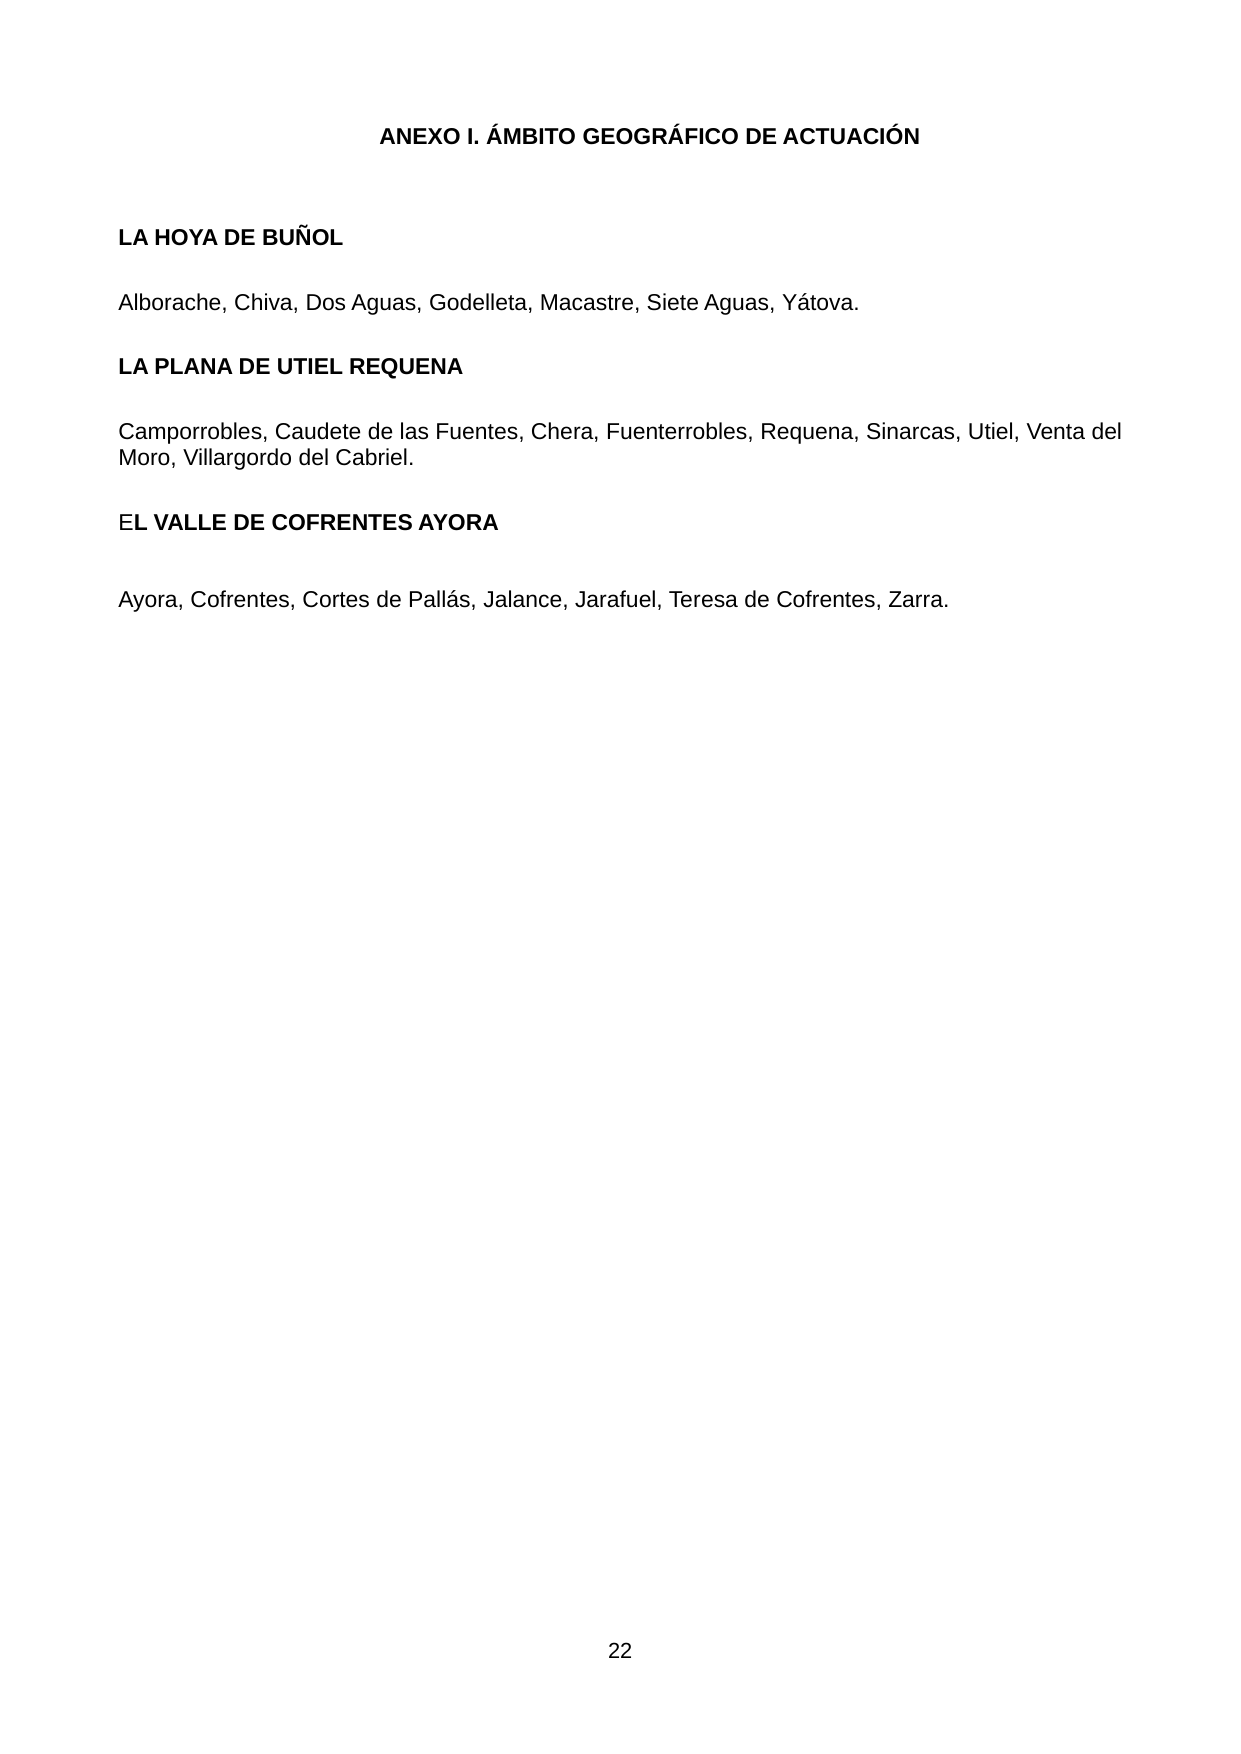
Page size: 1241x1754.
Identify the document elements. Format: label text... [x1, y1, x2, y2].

text EL VALLE DE COFRENTES AYORA [118, 509, 1122, 535]
text LA PLANA DE UTIEL REQUENA [118, 353, 1122, 379]
text Ayora, Cofrentes, Cortes de Pallás, Jalance, Jarafuel, Teresa de Cofrentes, Zarra. [118, 586, 1122, 613]
text Camporrobles, Caudete de las Fuentes, Chera, Fuenterrobles, Requena, Sinarcas, Utiel, Venta del Moro, Villargordo del Cabriel. [118, 418, 1122, 471]
text LA HOYA DE BUÑOL [118, 224, 1122, 250]
text Alborache, Chiva, Dos Aguas, Godelleta, Macastre, Siete Aguas, Yátova. [118, 289, 1122, 315]
text ANEXO I. ÁMBITO GEOGRÁFICO DE ACTUACIÓN [118, 118, 1122, 151]
